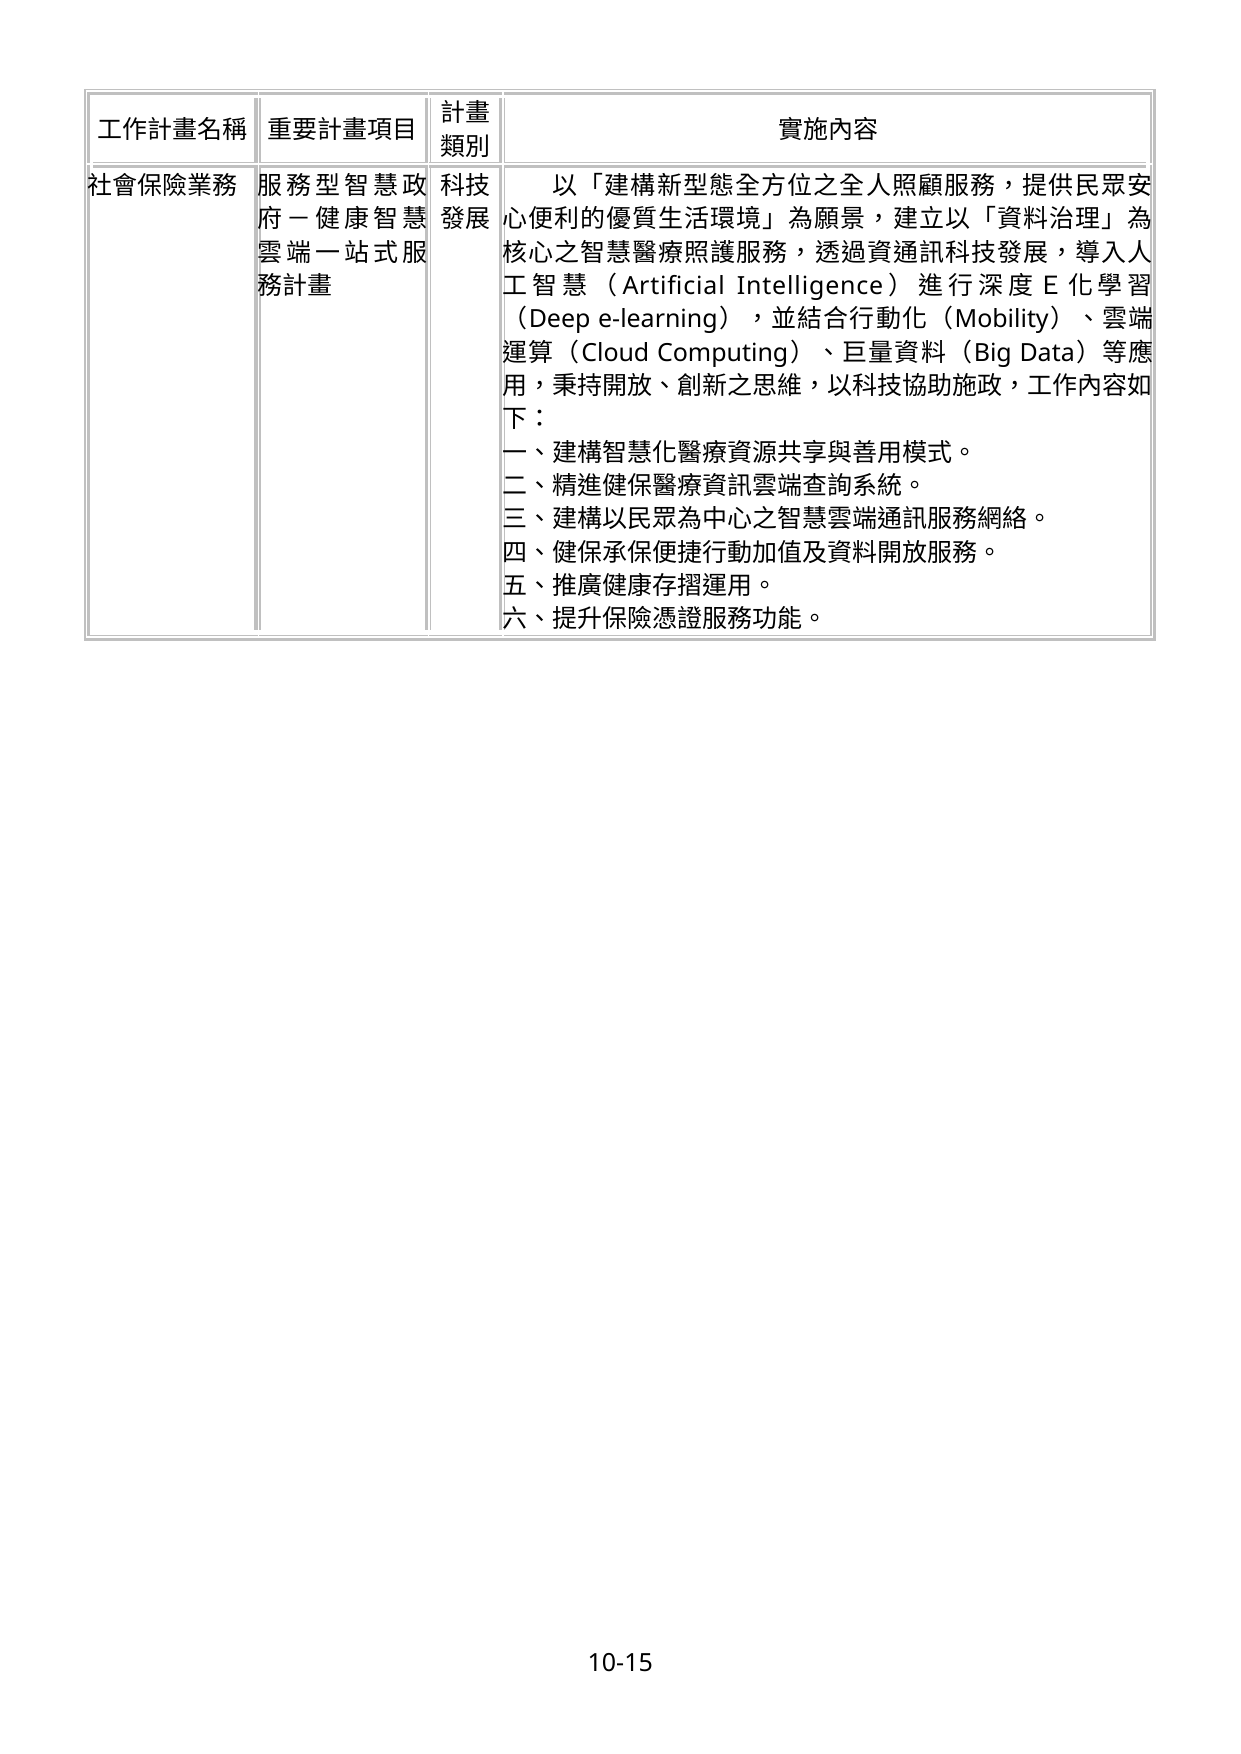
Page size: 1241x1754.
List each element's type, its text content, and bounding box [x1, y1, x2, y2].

table_cell 以「建構新型態全方位之全人照顧服務，提供民眾安心便利的優質生活環境」為願景，建立以「資料治理」為核心之智慧醫療照護服務，透過資通訊科技發展，導入人工智慧（Artificial Intelligence）進行深度Ｅ化學習（Deep e-learning），並結合行動化（Mobility）、雲端運算（Cloud Computing）、巨量資料（Big Data）等應用，秉持開放、創新之思維，以科技協助施政，工作內容如下： 一、建構智慧化醫療資源共享與善用模式。 二、精進健保醫療資訊雲端查詢系統。 三、建構以民眾為中心之智慧雲端通訊服務網絡。 四、健保承保便捷行動加值及資料開放服務。 五、推廣健康存摺運用。 六、提升保險憑證服務功能。 [502, 162, 1153, 634]
table_header 計畫類別 [428, 90, 502, 162]
table_header 實施內容 [502, 90, 1153, 162]
table_cell 科技發展 [428, 162, 502, 634]
table_header 重要計畫項目 [258, 90, 428, 162]
table_cell 社會保險業務 [87, 162, 257, 634]
table_cell 服務型智慧政府－健康智慧雲端一站式服務計畫 [258, 168, 428, 634]
table_header 工作計畫名稱 [90, 95, 257, 162]
